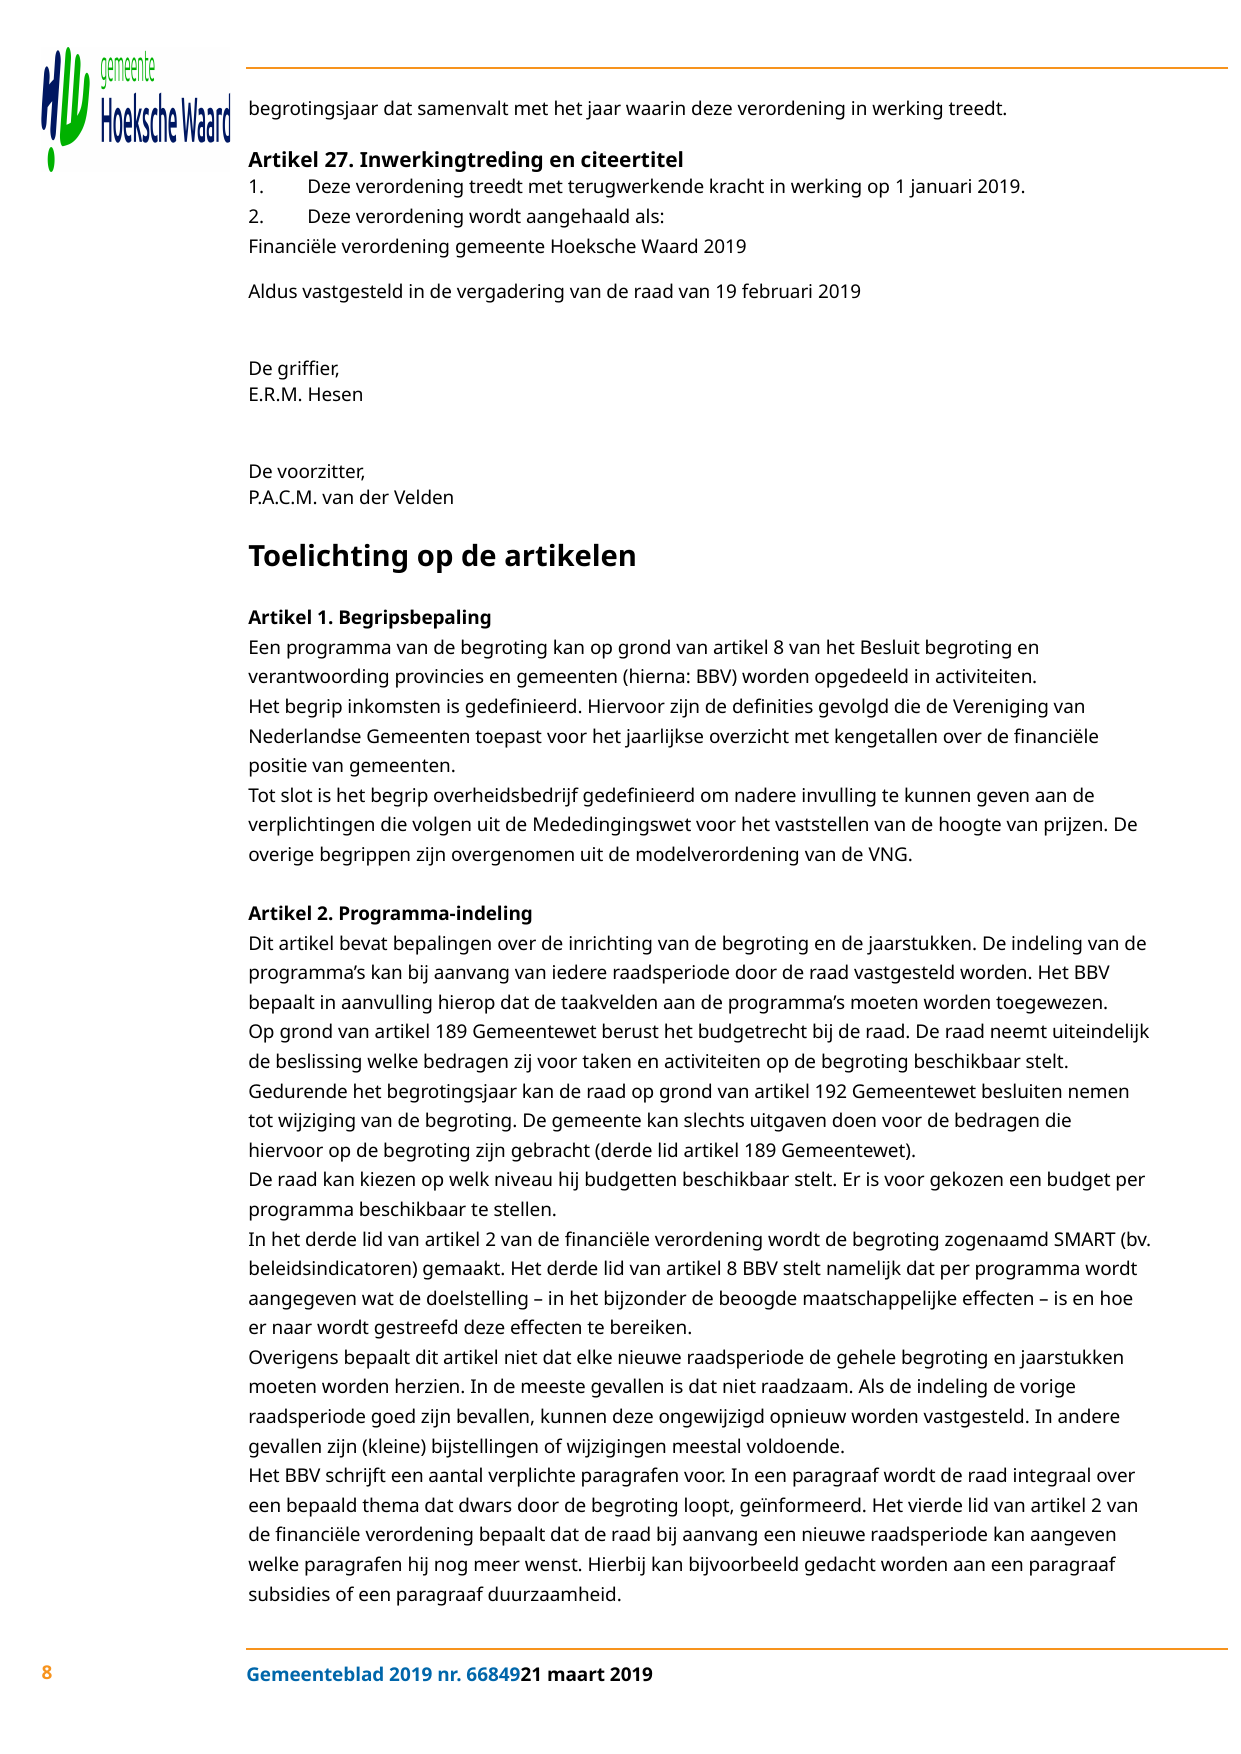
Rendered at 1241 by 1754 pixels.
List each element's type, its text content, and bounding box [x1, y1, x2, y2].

text Een programma van de begroting kan op grond van artikel 8 van het Besluit begroting en verantwoording provincies en gemeenten (hierna: BBV) worden opgedeeld in activiteiten. [248, 634, 1152, 689]
text P.A.C.M. van der Velden [248, 484, 1152, 510]
text Op grond van artikel 189 Gemeentewet berust het budgetrecht bij de raad. De raad neemt uiteindelijk de beslissing welke bedragen zij voor taken en activiteiten op de begroting beschikbaar stelt. Gedurende het begrotingsjaar kan de raad op grond van artikel 192 Gemeentewet besluiten nemen tot wijziging van de begroting. De gemeente kan slechts uitgaven doen voor de bedragen die hiervoor op de begroting zijn gebracht (derde lid artikel 189 Gemeentewet). [248, 1019, 1152, 1163]
text De voorzitter, [248, 458, 1152, 484]
text Het begrip inkomsten is gedefinieerd. Hiervoor zijn de definities gevolgd die de Vereniging van Nederlandse Gemeenten toepast voor het jaarlijkse overzicht met kengetallen over de financiële positie van gemeenten. [248, 693, 1152, 778]
text Overigens bepaalt dit artikel niet dat elke nieuwe raadsperiode de gehele begroting en jaarstukken moeten worden herzien. In de meeste gevallen is dat niet raadzaam. Als de indeling de vorige raadsperiode goed zijn bevallen, kunnen deze ongewijzigd opnieuw worden vastgesteld. In andere gevallen zijn (kleine) bijstellingen of wijzigingen meestal voldoende. [248, 1344, 1152, 1459]
list Deze verordening wordt aangehaald als: [248, 203, 1152, 229]
text Dit artikel bevat bepalingen over de inrichting van de begroting en de jaarstukken. De indeling van de programma’s kan bij aanvang van iedere raadsperiode door de raad vastgesteld worden. Het BBV bepaalt in aanvulling hierop dat de taakvelden aan de programma’s moeten worden toegewezen. [248, 930, 1152, 1015]
text De raad kan kiezen op welk niveau hij budgetten beschikbaar stelt. Er is voor gekozen een budget per programma beschikbaar te stellen. [248, 1167, 1152, 1222]
text Aldus vastgesteld in de vergadering van de raad van 19 februari 2019 [248, 278, 1152, 304]
text begrotingsjaar dat samenvalt met het jaar waarin deze verordening in werking treedt. [248, 95, 1152, 121]
text Artikel 1. Begripsbepaling [248, 604, 1152, 630]
text De griffier, [248, 356, 1152, 381]
text Artikel 2. Programma-indeling [248, 900, 1152, 926]
list Deze verordening treedt met terugwerkende kracht in werking op 1 januari 2019. [248, 174, 1152, 199]
text Artikel 27. Inwerkingtreding en citeertitel [248, 145, 1152, 174]
text In het derde lid van artikel 2 van de financiële verordening wordt de begroting zogenaamd SMART (bv. beleidsindicatoren) gemaakt. Het derde lid van artikel 8 BBV stelt namelijk dat per programma wordt aangegeven wat de doelstelling – in het bijzonder de beoogde maatschappelijke effecten – is en hoe er naar wordt gestreefd deze effecten te bereiken. [248, 1226, 1152, 1340]
text Het BBV schrijft een aantal verplichte paragrafen voor. In een paragraaf wordt de raad integraal over een bepaald thema dat dwars door de begroting loopt, geïnformeerd. Het vierde lid van artikel 2 van de financiële verordening bepaalt dat de raad bij aanvang een nieuwe raadsperiode kan aangeven welke paragrafen hij nog meer wenst. Hierbij kan bijvoorbeeld gedacht worden aan een paragraaf subsidies of een paragraaf duurzaamheid. [248, 1462, 1152, 1607]
text Tot slot is het begrip overheidsbedrijf gedefinieerd om nadere invulling te kunnen geven aan de verplichtingen die volgen uit de Mededingingswet voor het vaststellen van de hoogte van prijzen. De overige begrippen zijn overgenomen uit de modelverordening van de VNG. [248, 782, 1152, 867]
text Toelichting op de artikelen [248, 536, 1152, 575]
picture [41, 47, 231, 172]
text Financiële verordening gemeente Hoeksche Waard 2019 [248, 233, 1152, 258]
text E.R.M. Hesen [248, 381, 1152, 407]
